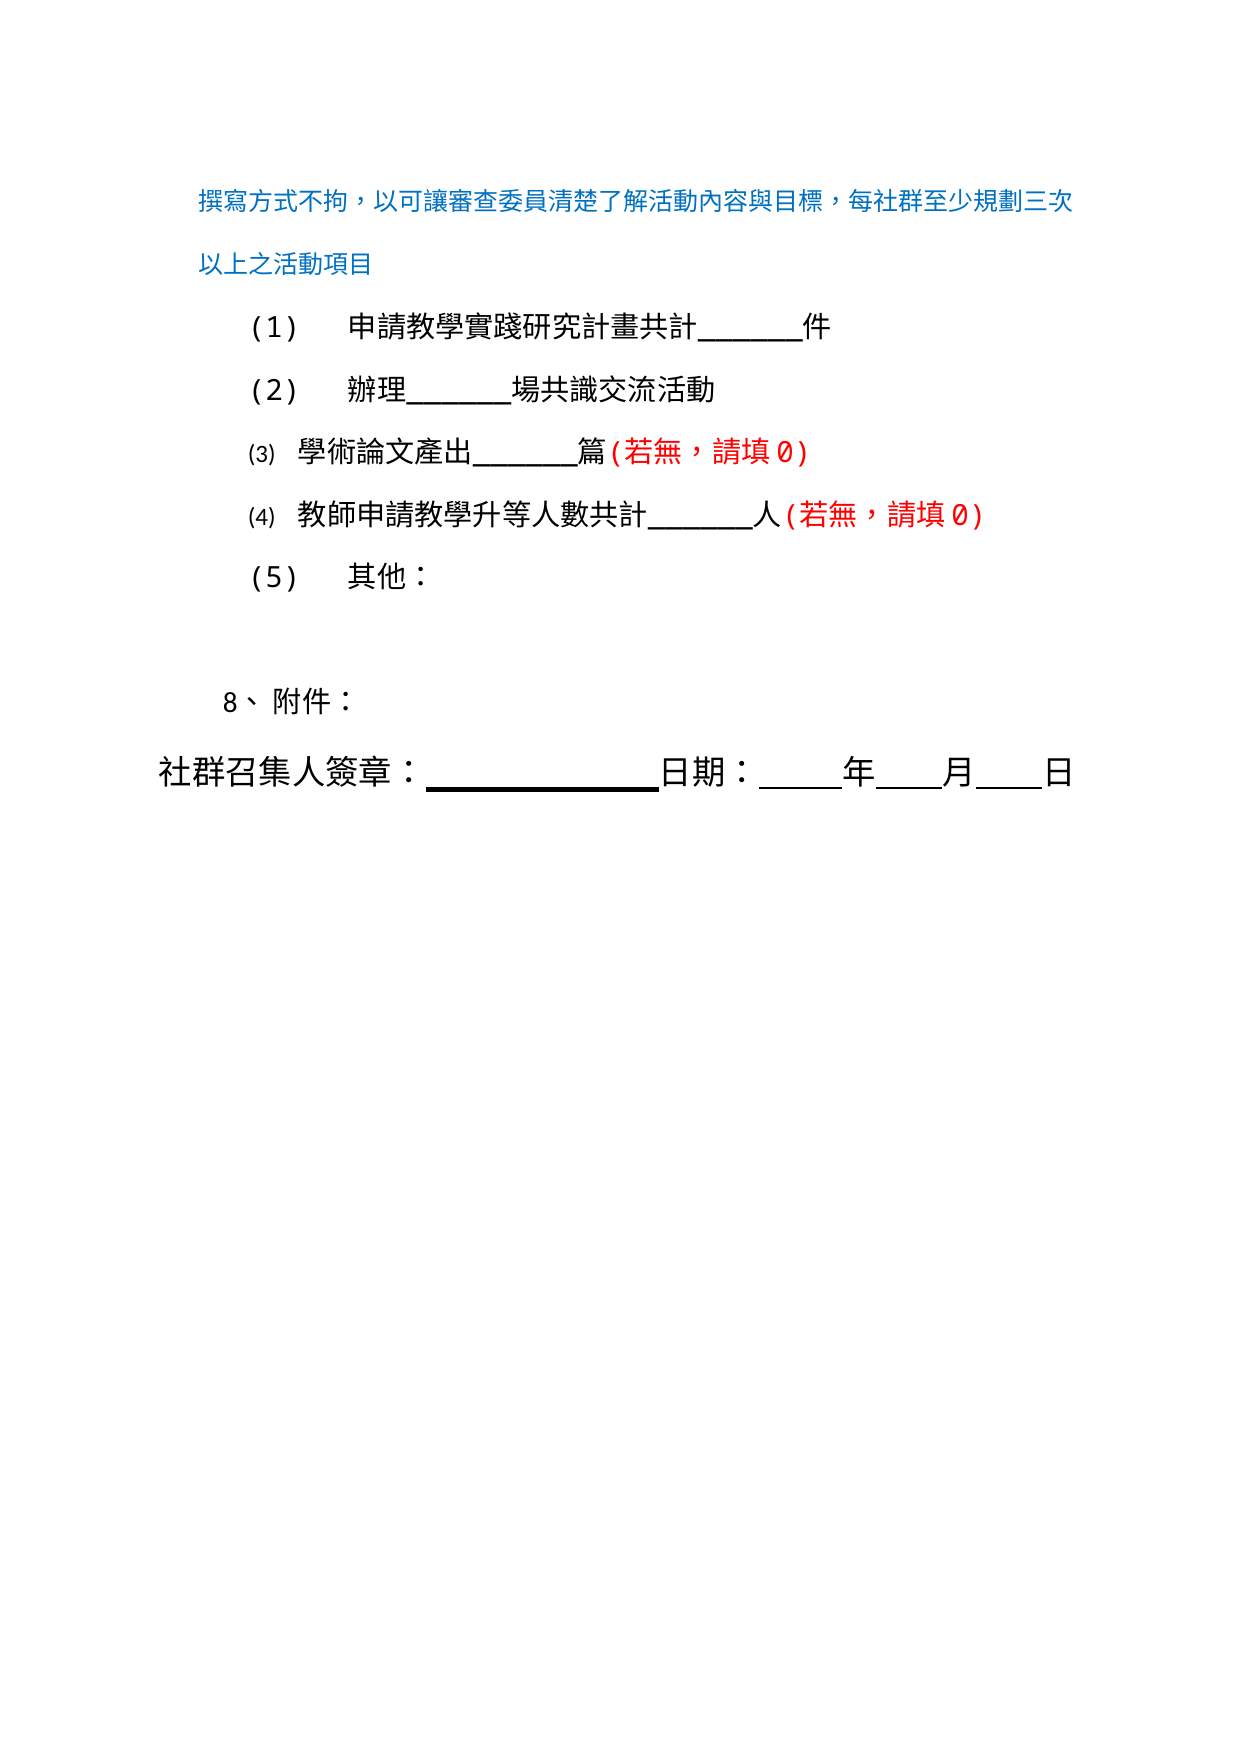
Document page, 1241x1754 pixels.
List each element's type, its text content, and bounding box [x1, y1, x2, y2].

list 其他： [248, 533, 1078, 596]
text 社群召集人簽章： 日期： 年 月 日 [110, 746, 1124, 794]
list 辦理______場共識交流活動 [248, 346, 1078, 408]
list 申請教學實踐研究計畫共計______件 [248, 283, 1078, 346]
text 撰寫方式不拘，以可讓審查委員清楚了解活動內容與目標，每社群至少規劃三次以上之活動項目 [198, 158, 1078, 283]
list 學術論文產出______篇(若無，請填0) [248, 408, 1078, 471]
list 附件： [223, 658, 1078, 721]
list 教師申請教學升等人數共計______人(若無，請填0) [248, 471, 1078, 533]
